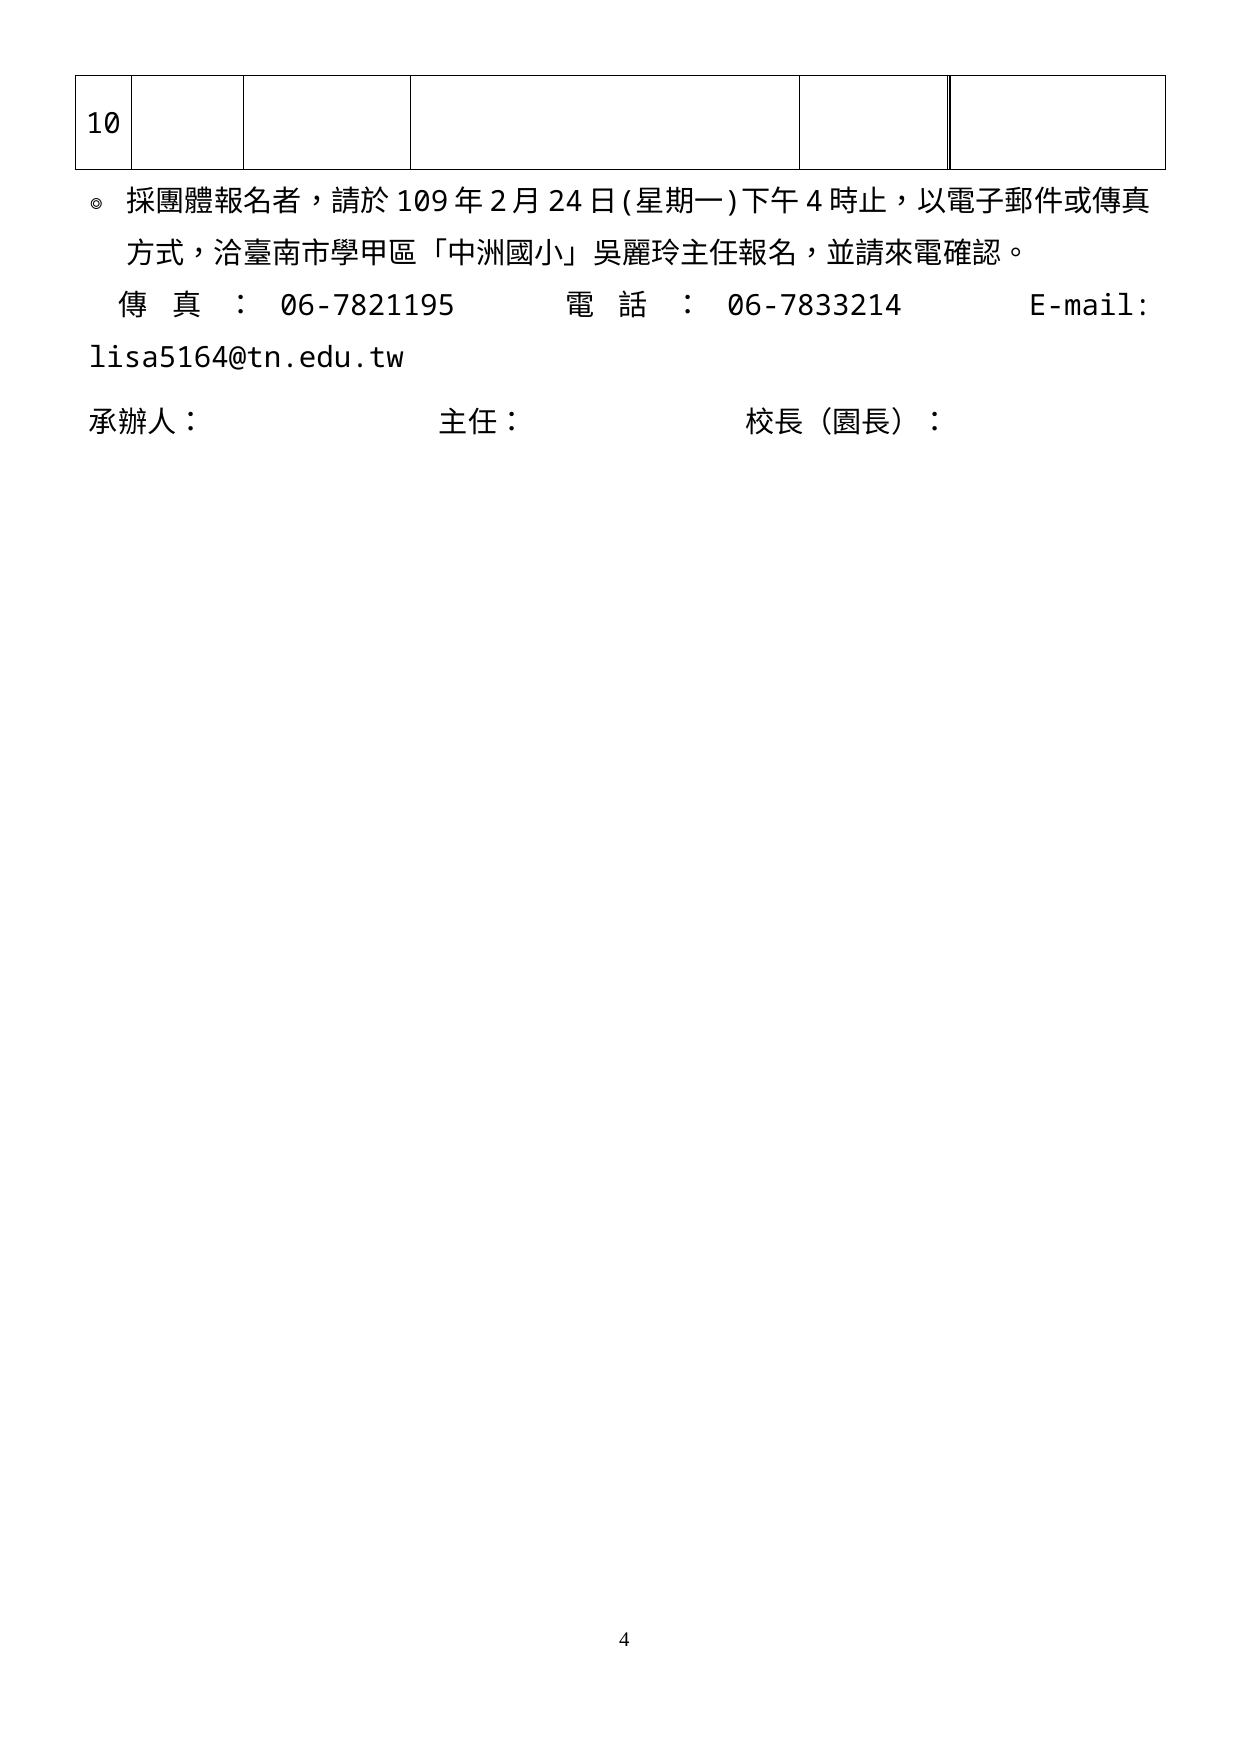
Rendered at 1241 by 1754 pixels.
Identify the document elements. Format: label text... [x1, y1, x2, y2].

table_cell [800, 76, 947, 168]
list 採團體報名者，請於109年2月24日(星期一)下午4時止，以電子郵件或傳真方式，洽臺南市學甲區「中洲國小」吳麗玲主任報名，並請來電確認。 [89, 170, 1152, 274]
table_cell [244, 76, 410, 168]
table_cell [951, 76, 1165, 168]
table_cell 10 [76, 76, 131, 168]
table_cell [411, 76, 799, 168]
table_cell [132, 76, 243, 168]
text 傳真：06-7821195 電話：06-7833214 E-mail: lisa5164@tn.edu.tw [89, 274, 1152, 378]
text 承辦人： 主任： 校長（園長）： [89, 390, 1152, 442]
